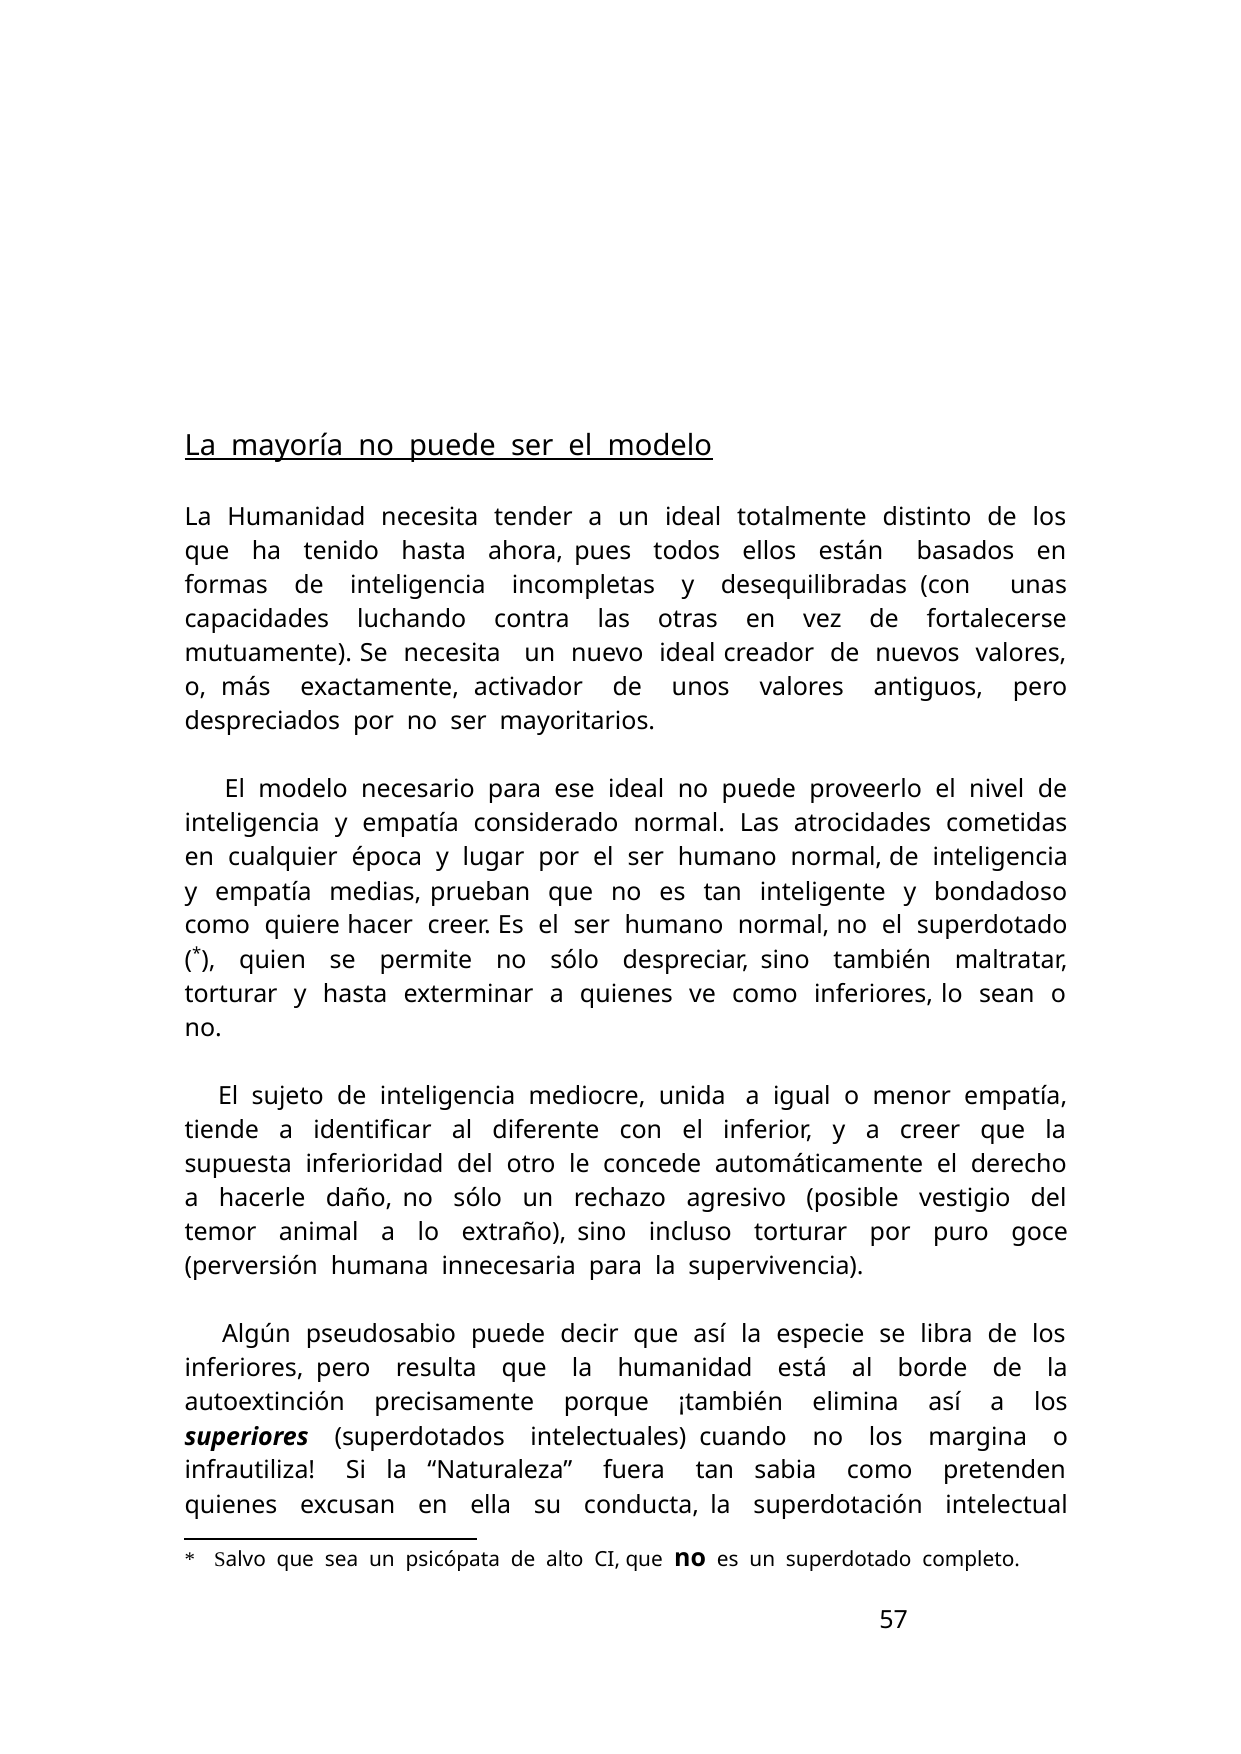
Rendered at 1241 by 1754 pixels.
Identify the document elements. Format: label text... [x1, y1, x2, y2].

text Algún pseudosabio puede decir que así la especie se libra de los inferiores, pero resulta que la humanidad está al borde de la autoextinción precisamente porque ¡también elimina así a los superiores (superdotados intelectuales) cuando no los margina o infrautiliza! Si la “Naturaleza” fuera tan sabia como pretenden quienes excusan en ella su conducta, la superdotación intelectual [184, 1316, 1069, 1520]
text 65 [184, 1602, 1069, 1636]
text La Humanidad necesita tender a un ideal totalmente distinto de los que ha tenido hasta ahora, pues todos ellos están basados en formas de inteligencia incompletas y desequilibradas (con unas capacidades luchando contra las otras en vez de fortalecerse mutuamente). Se necesita un nuevo ideal creador de nuevos valores, o, más exactamente, activador de unos valores antiguos, pero despreciados por no ser mayoritarios. [184, 498, 1069, 737]
text La mayoría no puede ser el modelo [184, 425, 1069, 464]
text El modelo necesario para ese ideal no puede proveerlo el nivel de inteligencia y empatía considerado normal. Las atrocidades cometidas en cualquier época y lugar por el ser humano normal, de inteligencia y empatía medias, prueban que no es tan inteligente y bondadoso como quiere hacer creer. Es el ser humano normal, no el superdotado (), quien se permite no sólo despreciar, sino también maltratar, torturar y hasta exterminar a quienes ve como inferiores, lo sean o no. [184, 771, 1069, 1043]
text El sujeto de inteligencia mediocre, unida a igual o menor empatía, tiende a identificar al diferente con el inferior, y a creer que la supuesta inferioridad del otro le concede automáticamente el derecho a hacerle daño, no sólo un rechazo agresivo (posible vestigio del temor animal a lo extraño), sino incluso torturar por puro goce (perversión humana innecesaria para la supervivencia). [184, 1077, 1069, 1282]
text Salvo que sea un psicópata de alto CI, que no es un superdotado completo. [184, 1539, 1069, 1573]
